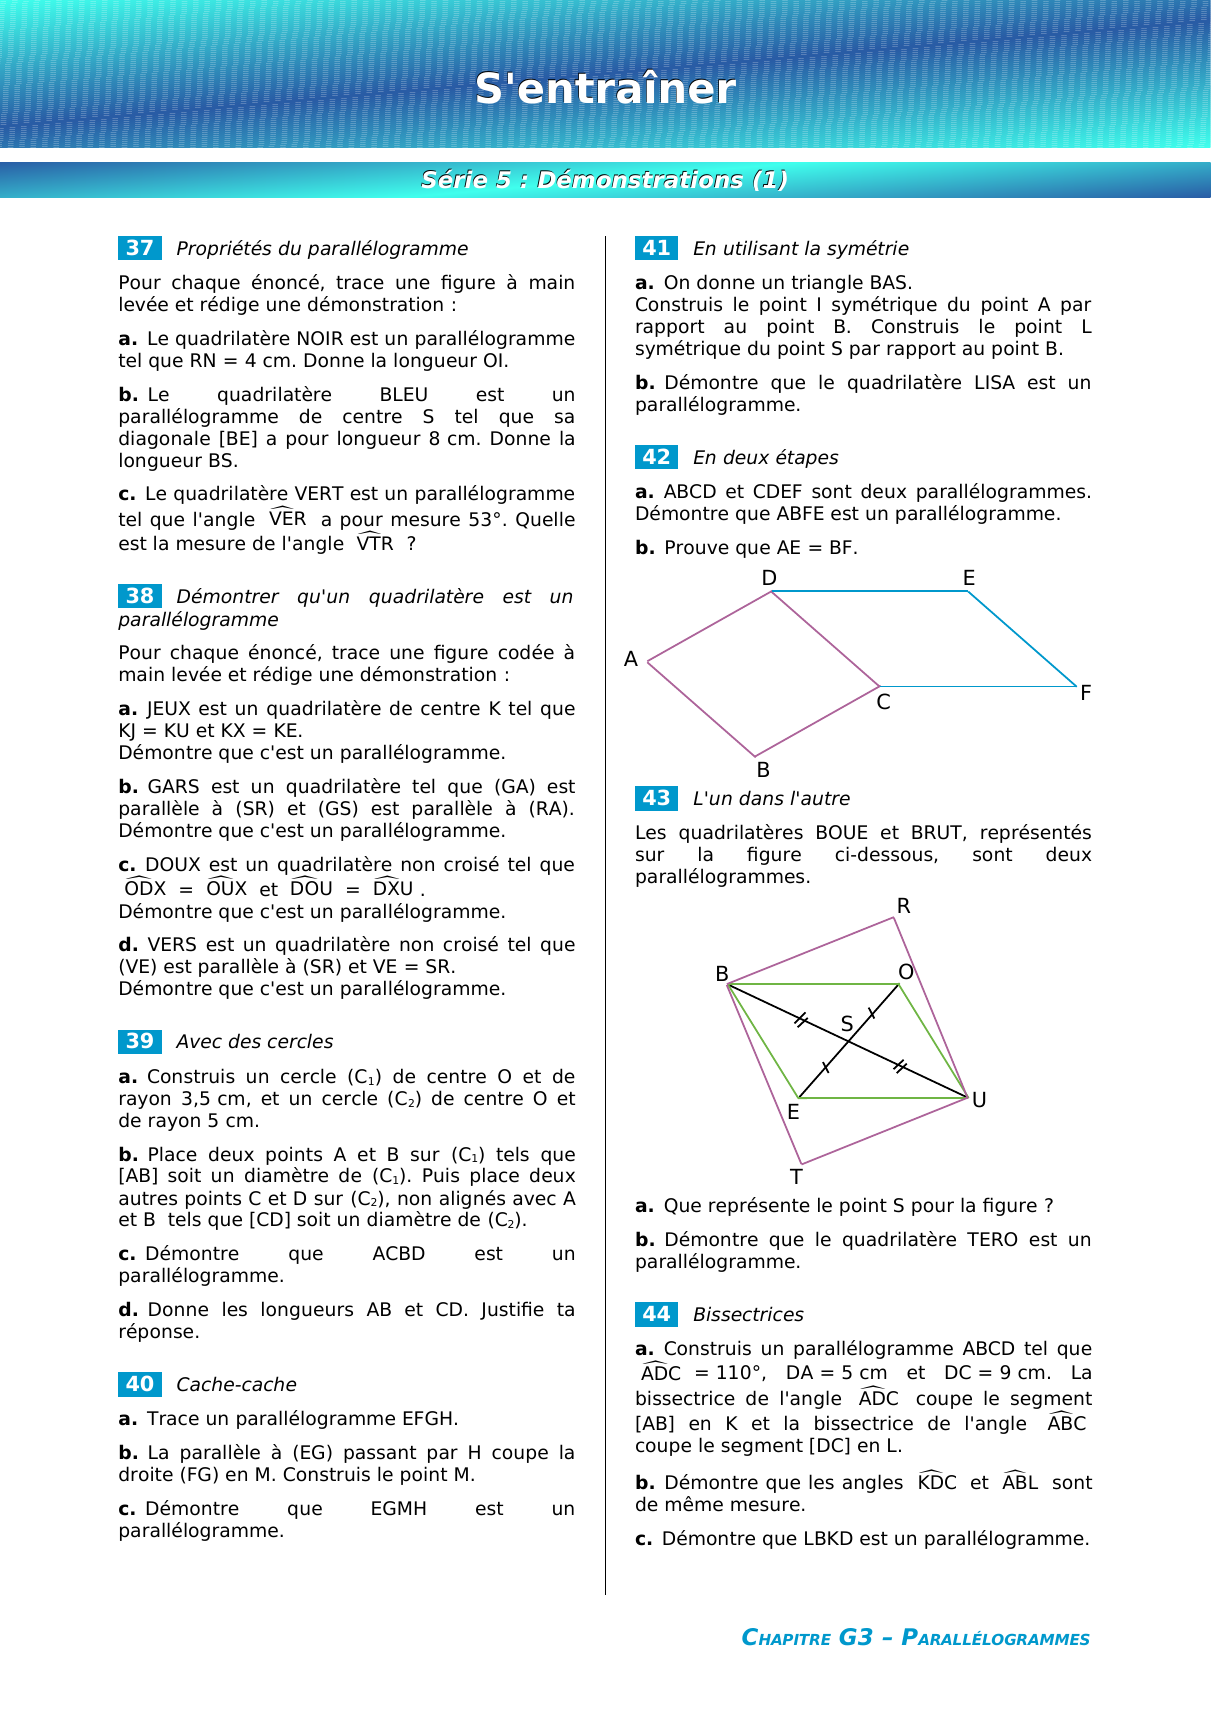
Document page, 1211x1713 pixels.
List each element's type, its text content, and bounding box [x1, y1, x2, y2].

text Les quadrilatères BOUE et BRUT, représentés sur la figure ci-dessous, sont deux parallélogrammes. [635, 822, 1092, 888]
list Place deux points A et B sur (C1) tels que [AB] soit un diamètre de (C1). Puis place deux autres points C et D sur (C2), non alignés avec A et B tels que [CD] soit un diamètre de (C2). [118, 1143, 576, 1231]
list L'un dans l'autre [635, 588, 1092, 811]
list Démontre que ACBD est un parallélogramme. [118, 1243, 576, 1287]
list Bissectrices [678, 1302, 1092, 1327]
list Construis un cercle (C1) de centre O et de rayon 3,5 cm, et un cercle (C2) de centre O et de rayon 5 cm. [118, 1066, 576, 1132]
text Pour chaque énoncé, trace une figure codée à main levée et rédige une démonstration : [118, 642, 576, 686]
list Le quadrilatère VERT est un parallélogramme tel que l'angle a pour mesure 53°. Quelle est la mesure de l'angle ? [118, 483, 576, 555]
list JEUX est un quadrilatère de centre K tel que KJ = KU et KX = KE. Démontre que c'est un parallélogramme. [118, 698, 576, 764]
list Démontre que le quadrilatère TERO est un parallélogramme. [635, 1229, 1092, 1273]
list En utilisant la symétrie [678, 236, 1092, 260]
list Démontre que les angles et sont de même mesure. [635, 1469, 1092, 1516]
list Démontre que le quadrilatère LISA est un parallélogramme. [635, 372, 1092, 416]
list Avec des cercles [162, 1030, 576, 1054]
list Le quadrilatère NOIR est un parallélogramme tel que RN = 4 cm. Donne la longueur OI. [118, 328, 576, 372]
list Trace un parallélogramme EFGH. [118, 1408, 576, 1430]
list En deux étapes [678, 445, 1092, 469]
list Démontrer qu'un quadrilatère est un parallélogramme [118, 584, 576, 631]
list Démontre que LBKD est un parallélogramme. [635, 1528, 1092, 1550]
list On donne un triangle BAS. Construis le point I symétrique du point A par rapport au point B. Construis le point L symétrique du point S par rapport au point B. [635, 272, 1092, 360]
list La parallèle à (EG) passant par H coupe la droite (FG) en M. Construis le point M. [118, 1442, 576, 1486]
list Construis un parallélogramme ABCD tel que = 110°, DA = 5 cm et DC = 9 cm. La bissectrice de l'angle coupe le segment [AB] en K et la bissectrice de l'angle coupe le segment [DC] en L. [635, 1338, 1092, 1457]
list GARS est un quadrilatère tel que (GA) est parallèle à (SR) et (GS) est parallèle à (RA). Démontre que c'est un parallélogramme. [118, 776, 576, 842]
list Que représente le point S pour la figure ? [635, 900, 1092, 1217]
list Démontre que EGMH est un parallélogramme. [118, 1498, 576, 1542]
list Prouve que AE = BF. [635, 537, 1092, 559]
list Donne les longueurs AB et CD. Justifie ta réponse. [118, 1299, 576, 1343]
list Cache-cache [162, 1372, 576, 1397]
list Propriétés du parallélogramme [162, 236, 576, 260]
list Le quadrilatère BLEU est un parallélogramme de centre S tel que sa diagonale [BE] a pour longueur 8 cm. Donne la longueur BS. [118, 384, 576, 472]
list DOUX est un quadrilatère non croisé tel que = et = . Démontre que c'est un parallélogramme. [118, 853, 576, 922]
list ABCD et CDEF sont deux parallélogrammes. Démontre que ABFE est un parallélogramme. [635, 481, 1092, 525]
list VERS est un quadrilatère non croisé tel que (VE) est parallèle à (SR) et VE = SR. Démontre que c'est un parallélogramme. [118, 934, 576, 1000]
text Pour chaque énoncé, trace une figure à main levée et rédige une démonstration : [118, 272, 576, 316]
